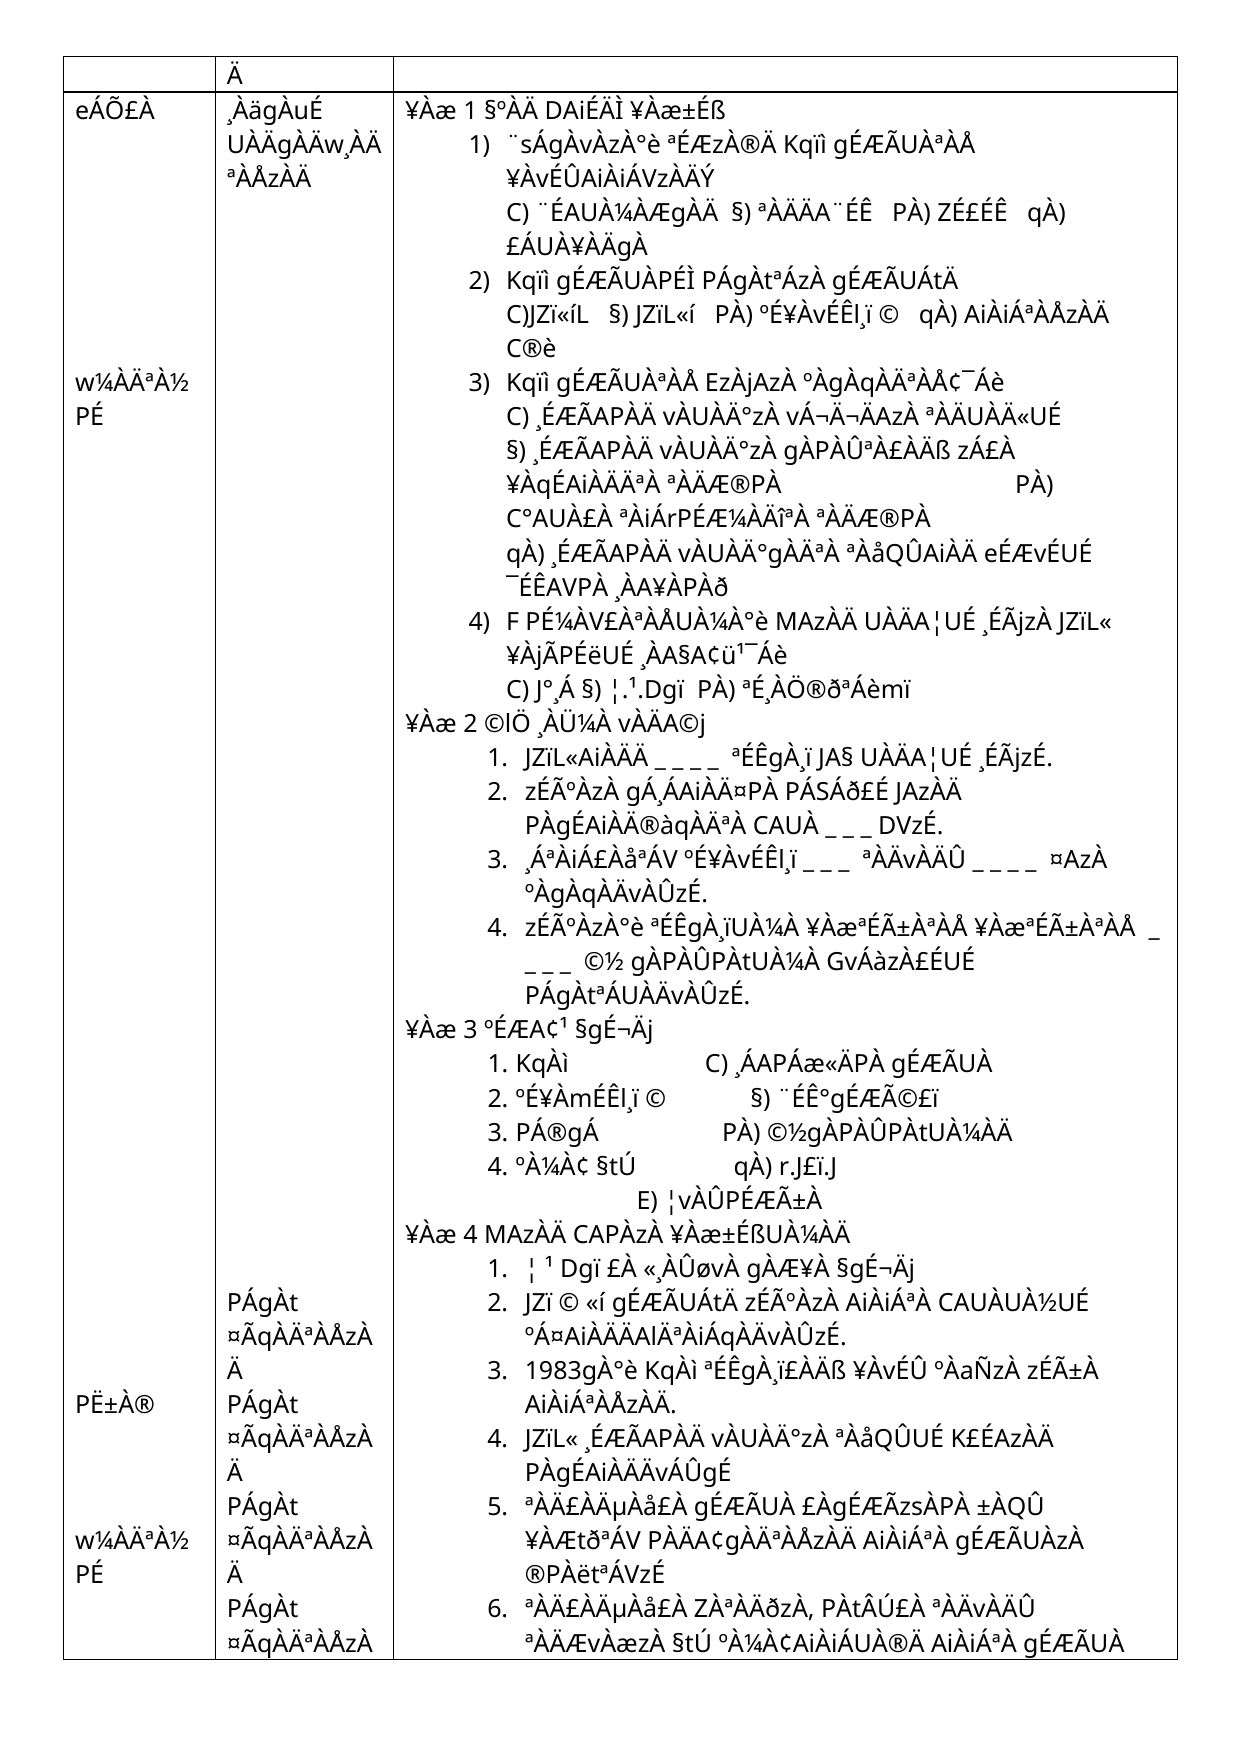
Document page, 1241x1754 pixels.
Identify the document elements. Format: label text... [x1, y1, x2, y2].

table_cell eÁÕ£À w¼ÀÄªÀ½PÉ PË±À® w¼ÀÄªÀ½PÉ [64, 93, 215, 1659]
table_cell ¥Àæ 1 §ºÀÄ DAiÉÄÌ ¥Àæ±Éß ¨sÁgÀvÀzÀ°è ªÉÆzÀ®Ä Kqïì gÉÆÃUÀªÀÅ ¥ÀvÉÛAiÀiÁVzÀÄÝ C) ¨ÉAUÀ¼ÀÆgÀÄ §) ªÀÄÄA¨ÉÊ PÀ) ZÉ£ÉÊ qÀ) £ÁUÀ¥ÀÄgÀ Kqïì gÉÆÃUÀPÉÌ PÁgÀtªÁzÀ gÉÆÃUÁtÄ C)JZï«íL §) JZïL«í PÀ) ºÉ¥ÀvÉÊl¸ï © qÀ) AiÀiÁªÀÅzÀÄ C®è Kqïì gÉÆÃUÀªÀÅ EzÀjAzÀ ºÀgÀqÀÄªÀÅ¢¯Áè C) ¸ÉÆÃAPÀÄ vÀUÀÄ°zÀ vÁ¬Ä¬ÄAzÀ ªÀÄUÀÄ«UÉ §) ¸ÉÆÃAPÀÄ vÀUÀÄ°zÀ gÀPÀÛªÀ£ÀÄß zÁ£À ¥ÀqÉAiÀÄÄªÀ ªÀÄÆ®PÀ PÀ) C°AUÀ£À ªÀiÁrPÉÆ¼ÀÄîªÀ ªÀÄÆ®PÀ qÀ) ¸ÉÆÃAPÀÄ vÀUÀÄ°gÀÄªÀ ªÀåQÛAiÀÄ eÉÆvÉUÉ ¯ÉÊAVPÀ ¸ÀA¥ÀPÀð F PÉ¼ÀV£ÀªÀÅUÀ¼À°è MAzÀÄ UÀÄA¦UÉ ¸ÉÃjzÀ JZïL« ¥ÀjÃPÉëUÉ ¸ÀA§A¢ü¹¯Áè C) J°¸Á §) ¦.¹.Dgï PÀ) ªÉ¸ÀÖ®ðªÁèmï ¥Àæ 2 ©lÖ ¸ÀÜ¼À vÀÄA©j JZïL«AiÀÄÄ _ _ _ _ ªÉÊgÀ¸ï JA§ UÀÄA¦UÉ ¸ÉÃjzÉ. zÉÃºÀzÀ gÁ¸ÁAiÀÄ¤PÀ PÁSÁð£É JAzÀÄ PÀgÉAiÀÄ®àqÀÄªÀ CAUÀ _ _ _ DVzÉ. ¸ÁªÀiÁ£ÀåªÁV ºÉ¥ÀvÉÊl¸ï _ _ _ ªÀÄvÀÄÛ _ _ _ _ ¤AzÀ ºÀgÀqÀÄvÀÛzÉ. zÉÃºÀzÀ°è ªÉÊgÀ¸ïUÀ¼À ¥ÀæªÉÃ±ÀªÀÅ ¥ÀæªÉÃ±ÀªÀÅ _ _ _ _ ©½ gÀPÀÛPÀtUÀ¼À GvÁàzÀ£ÉUÉ PÁgÀtªÁUÀÄvÀÛzÉ. ¥Àæ 3 ºÉÆA¢¹ §gÉ¬Äj KqÀì C) ¸ÁAPÁæ«ÄPÀ gÉÆÃUÀ ºÉ¥ÀmÉÊl¸ï © §) ¨ÉÊ°gÉÆÃ©£ï PÁ®gÁ PÀ) ©½gÀPÀÛPÀtUÀ¼ÀÄ ºÀ¼À¢ §tÚ qÀ) r.J£ï.J E) ¦vÀÛPÉÆÃ±À ¥Àæ 4 MAzÀÄ CAPÀzÀ ¥Àæ±ÉßUÀ¼ÀÄ ¦ ¹ Dgï £À «¸ÀÛøvÀ gÀÆ¥À §gÉ¬Äj JZï © «í gÉÆÃUÁtÄ zÉÃºÀzÀ AiÀiÁªÀ CAUÀUÀ½UÉ ºÁ¤AiÀÄÄAlÄªÀiÁqÀÄvÀÛzÉ. 1983gÀ°è KqÀì ªÉÊgÀ¸ï£ÀÄß ¥ÀvÉÛ ºÀaÑzÀ zÉÃ±À AiÀiÁªÀÅzÀÄ. JZïL« ¸ÉÆÃAPÀÄ vÀUÀÄ°zÀ ªÀåQÛUÉ K£ÉAzÀÄ PÀgÉAiÀÄÄvÁÛgÉ ªÀÄ£ÀÄµÀå£À gÉÆÃUÀ £ÀgÉÆÃzsÀPÀ ±ÀQÛ ¥ÀÆtðªÁV PÀÄA¢gÀÄªÀÅzÀÄ AiÀiÁªÀ gÉÆÃUÀzÀ ®PÀëtªÁVzÉ ªÀÄ£ÀÄµÀå£À ZÀªÀÄðzÀ, PÀtÂÚ£À ªÀÄvÀÄÛ ªÀÄÆvÀæzÀ §tÚ ºÀ¼À¢AiÀiÁUÀ®Ä AiÀiÁªÀ gÉÆÃUÀ PÁgÀtªÁVzÉ. JZïL« ¸ÉÆÃAPÀÄ vÀUÀÄ°gÀÄªÀ vÁ¬ÄAiÀÄÄ vÀ£Àß ªÀÄUÀÄ«UÉ ºÁ®£ÀÄß ¤ÃqÀÄªÀÅzÀ£ÀÄß vÀqÉAiÀÄÄvÁÛ¼É. KPÉ? ¥Àæ 5 JgÀqÀÄ CAPÀzÀ ¥Àæ±ÉßUÀ¼ÀÄ Kqïì gÉÆÃUÀ ¸ÉÆÃAPÀÄ ºÉÃUÉ vÀUÀ®ÄvÀÛzÉ. Kqïì gÉÆÃUÀ ºÉÃUÉ GAmÁUÀÄvÀÛzÉ ¦vÀÛPÉÆÃ±ÀzÀ PÁå£ïì gÀ gÉÆÃUÀPÉÌ PÁgÀtªÉÃ£ÀÄ? zÉÃºÀzÀ gÉÆÃUÀ ¥ÀæwgÉÆÃzsÀ ±ÀQÛAiÀÄ£ÀÄß £Á±À¥Àr¸ÀÄªÀ ªÉÊgÀ¸ï£À CAzÀªÁzÀ avÀæ §gÉzÀÄ ¨sÁUÀUÀ¼À£ÀÄß UÀÄgÀÄw¹ EAzÀÄ dUÀwÛ£À CvÀåAvÀ Kqïì gÉÆÃUÀªÀÅ ºÀgÀqÀ®Ä PÁgÀtUÀ¼ÉÃ£ÀÄ? Kqïì gÉÆÃUÀªÀ£ÀÄß vÀqÉUÀlÖ®Ä ºÀ«ÄäPÉÆ¼Àî§ºÀÄzÁzÀ ªÀÄÄ£ÉßZÀjPÉUÀ¼ÁªÀÅªÀÅ? ¸ÀPÁðgÀªÀÅ Kqïì gÉÆÃUÀªÀ£ÀÄß vÀqÉUÀlÖ®Ä AiÀiÁªÀ AiÀiÁªÀ PÁAiÀÄðPÀæªÀÄªÀ£ÀÄß ºÀ«ÄäPÉÆAqÉzÉ ºÉ¥ÀmÉÊl¸ï © gÉÆÃUÀªÀÅ vÀqÉUÀlÄÖªÀ «zsÁ£ÀUÀ¼ÁªÀÅªÀÅ? ºÉ¥ÀmÉÊl¸ï © gÉÆÃUÀªÀ£ÀÄß vÀqÉUÀlÖ®Ä ¸ÀPÁðgÀ PÉÊUÉÆAqÀ PÀæªÀÄUÀ¼ÁªÀÅªÀÅ? M§â ªÀåQÛUÉ ºÉ¥ÀmÉÊmï£ï © gÉÆÃUÀ«zÉ. CªÀ£À°è PÀAqÀÄ§gÀÄªÀ ®PÀëtUÀ¼ÁªÀÅªÀÅ ¥Àæ 6 ªÀÄÆgÀ CAPÀzÀ ¥Àæ±ÉßUÀ¼ÀÄ Kqïì gÉÆÃUÀªÀÅ ºÀgÀqÀÄªÀ ªÀÄvÀÄÛ ºÀgÀqÀ¢gÀÄªÀ «zsÁ£ÀUÀ¼ÀÄ AiÀiÁªÀÅªÀÅ? Kqïì gÉÆÃUÀzÀ ¥ÁæxÀ«ÄPÀ ºÁUÀÆ ¢éÃwAiÀÄ ®PÀëtUÀ¼ÁªÀÅªÀÅ? Kqïì gÉÆÃUÀªÀÅ CvÀåAvÀ ¨sÀAiÀiÁ£ÀPÀ gÉÆÃUÀªÁV ¥Àjt«Ä¹zÉ. «eÁÕ£ÀUÀ¼À EzÀgÀ §UÉÎ vÉUÉzÀÄPÉÆAqÀ ¸ÀA±ÉÆÃzsÀ£ÉUÀ¼ÁªÀÅªÀÅ? Kqïì gÉÆÃUÀªÀ£ÀÄß vÀqÉUÀlÖ®Ä £À«ÄäAzÀ ºÉÃUÉ ¸ÁzsÀå? JZïL«í ªÉÊgÀ¸À£À CAzÀªÁzÀ avÀæ vÉUÉzÀÄ CzÀgÀ PÁAiÀÄð «zsÁ£ÀªÀ£ÀÄß §gÉ¬Äj. [394, 93, 1177, 1659]
table_cell [394, 57, 1177, 91]
table_cell [64, 57, 215, 91]
table_cell ¸ÀägÀuÉ UÀÄgÀÄw¸ÀÄªÀÅzÀÄ PÁgÀt ¤ÃqÀÄªÀÅzÀÄ PÁgÀt ¤ÃqÀÄªÀÅzÀÄ PÁgÀt ¤ÃqÀÄªÀÅzÀÄ PÁgÀt ¤ÃqÀÄªÀÅzÀ [216, 93, 393, 1659]
table_cell Ä [216, 57, 393, 91]
